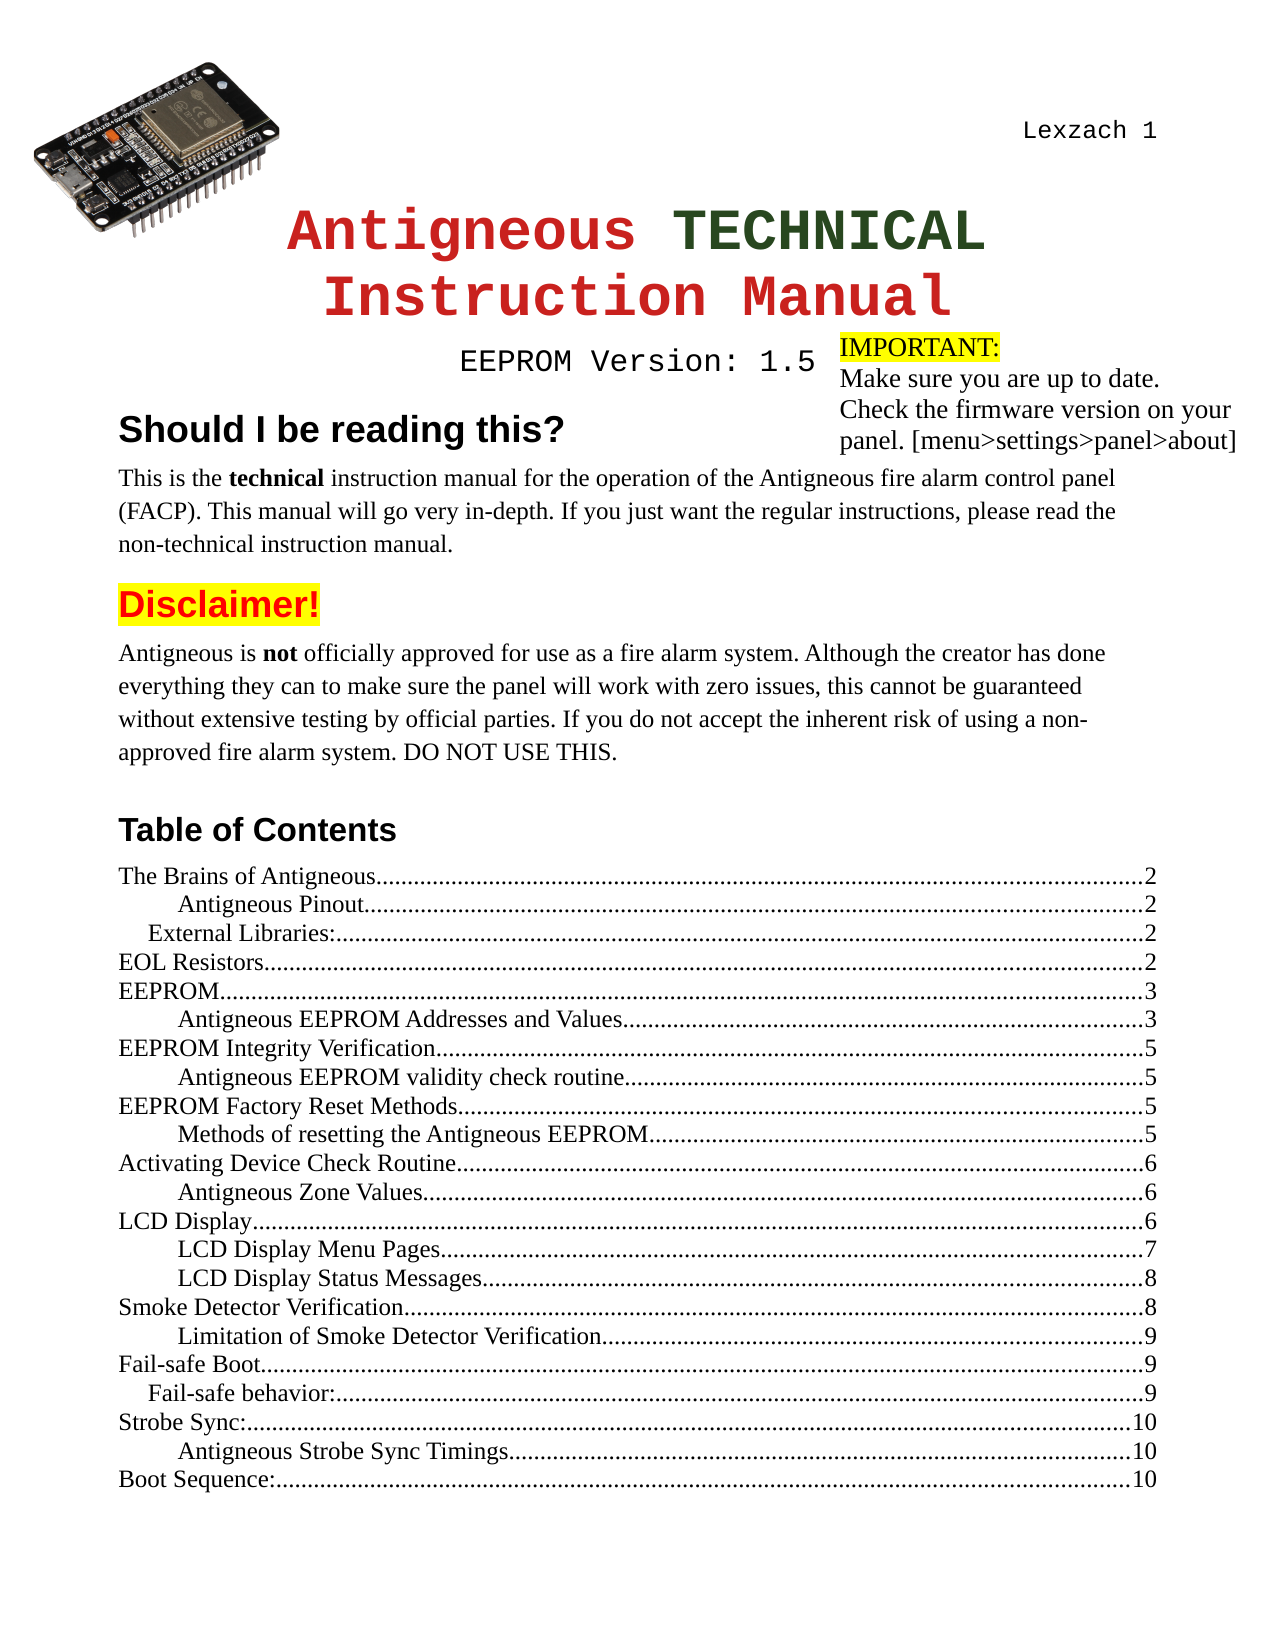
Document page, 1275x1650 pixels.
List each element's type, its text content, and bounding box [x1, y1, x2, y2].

text Antigneous EEPROM validity check routine 5 [177, 1062, 1157, 1091]
text Fail-safe Boot 9 [118, 1349, 1157, 1378]
text The Brains of Antigneous 2 [118, 861, 1157, 889]
text Antigneous is not officially approved for use as a fire alarm system. Although the creator has done everything they can to make sure the panel will work with zero issues, this cannot be guaranteed without extensive testing by official parties. If you do not accept the inherent risk of using a non-approved fire alarm system. DO NOT USE THIS. [118, 638, 1157, 766]
subtitle Disclaimer! [118, 583, 1157, 626]
text Activating Device Check Routine 6 [118, 1148, 1157, 1177]
text EEPROM Factory Reset Methods 5 [118, 1091, 1157, 1119]
text Antigneous Pinout 2 [177, 889, 1157, 918]
text Fail-safe behavior: 9 [148, 1378, 1157, 1407]
text LCD Display Status Messages 8 [177, 1263, 1157, 1292]
text Limitation of Smoke Detector Verification 9 [177, 1321, 1157, 1349]
text LCD Display Menu Pages 7 [177, 1234, 1157, 1263]
text EEPROM 3 [118, 976, 1157, 1004]
text LCD Display 6 [118, 1206, 1157, 1234]
picture [33, 27, 280, 273]
text EOL Resistors 2 [118, 947, 1157, 976]
text Antigneous Strobe Sync Timings 10 [177, 1436, 1157, 1464]
text External Libraries: 2 [148, 918, 1157, 947]
title Antigneous TECHNICAL Instruction Manual [118, 201, 1157, 333]
text Antigneous Zone Values 6 [177, 1177, 1157, 1206]
text EEPROM Integrity Verification 5 [118, 1033, 1157, 1062]
text Boot Sequence: 10 [118, 1464, 1157, 1493]
text Smoke Detector Verification 8 [118, 1292, 1157, 1321]
text Antigneous EEPROM Addresses and Values 3 [177, 1004, 1157, 1033]
subtitle Should I be reading this? [118, 407, 1157, 450]
text This is the technical instruction manual for the operation of the Antigneous fire alarm control panel (FACP). This manual will go very in-depth. If you just want the regular instructions, please read the non-technical instruction manual. [118, 463, 1157, 557]
subtitle Table of Contents [118, 810, 1157, 848]
text EEPROM Version: 1.5 [118, 346, 1157, 381]
text Strobe Sync: 10 [118, 1407, 1157, 1436]
text Methods of resetting the Antigneous EEPROM 5 [177, 1119, 1157, 1148]
